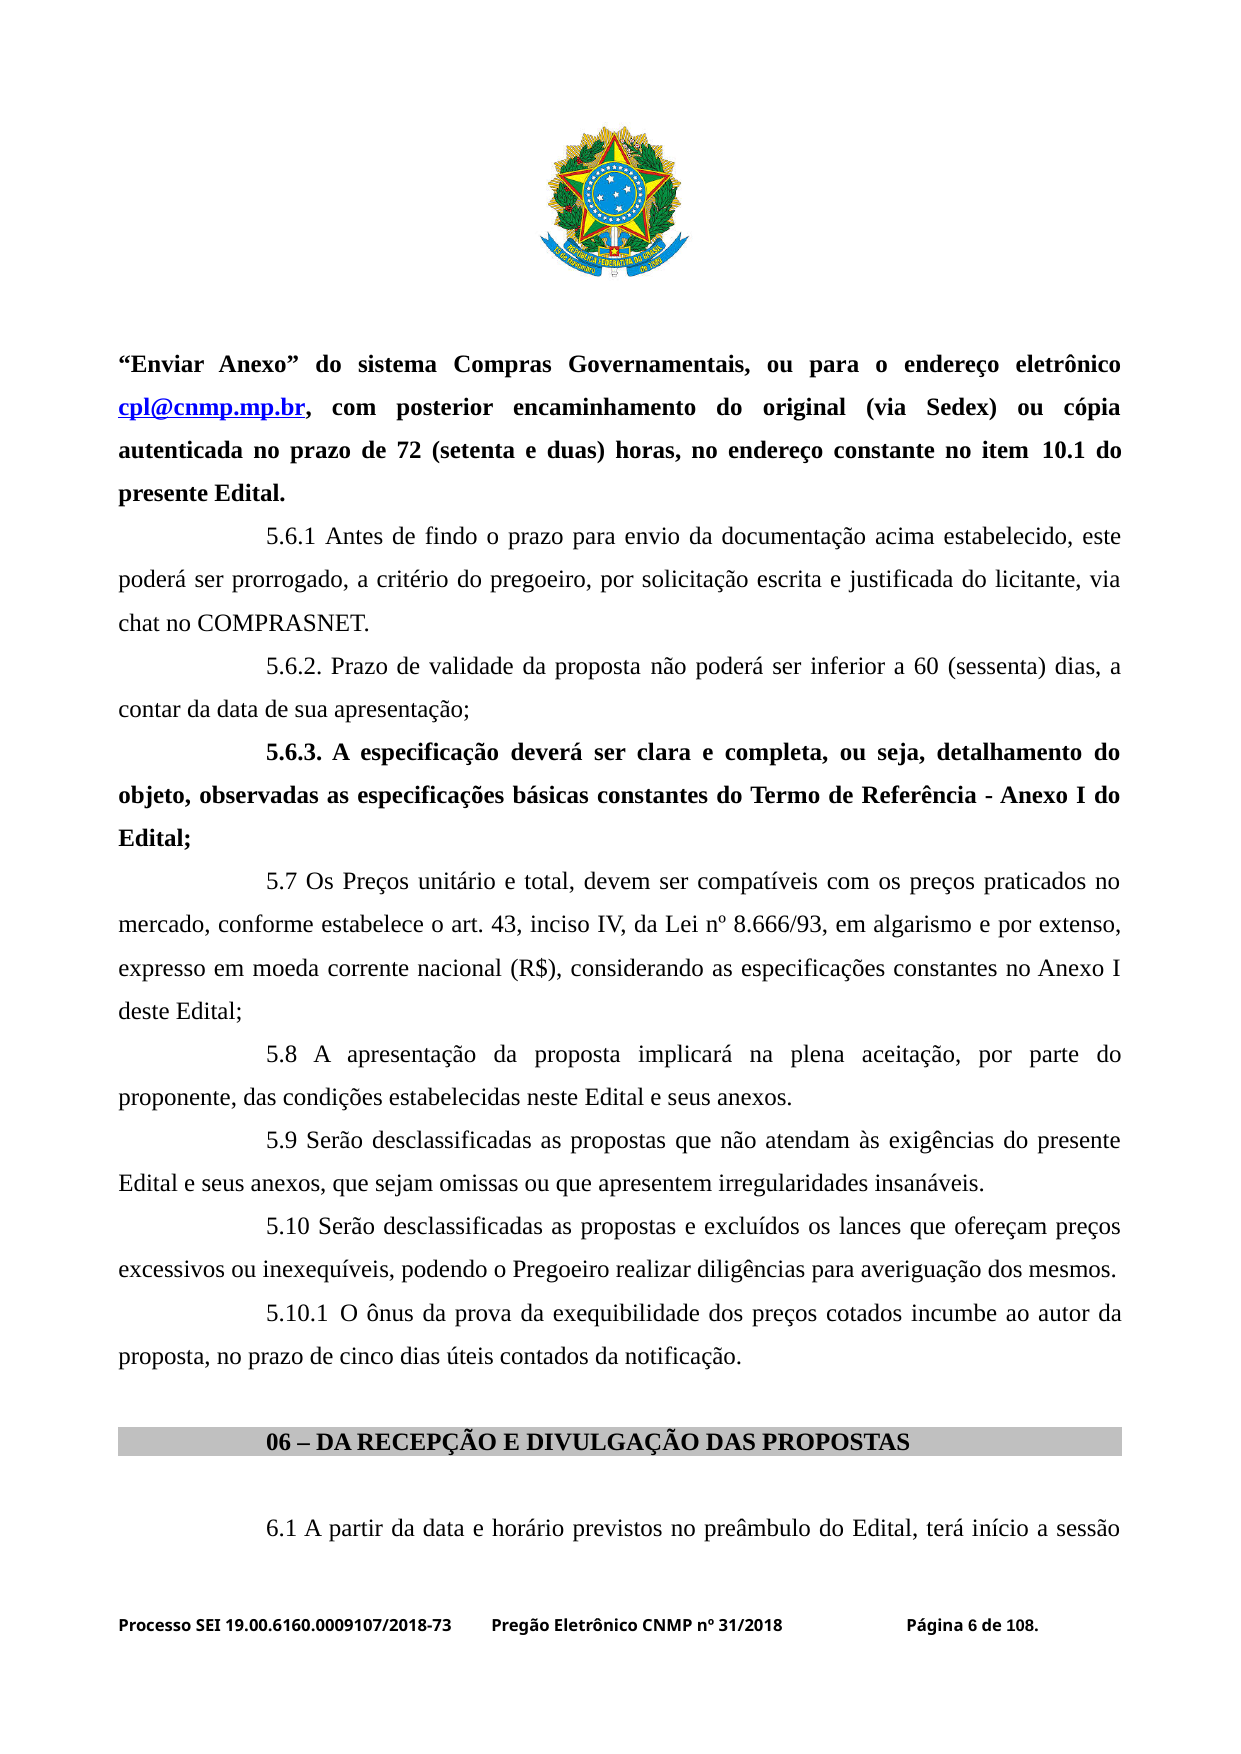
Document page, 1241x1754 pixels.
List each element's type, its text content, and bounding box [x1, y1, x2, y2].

subtitle 06 – DA RECEPÇÃO E DIVULGAÇÃO DAS PROPOSTAS [118, 1427, 1122, 1456]
text 5.6.3. A especificação deverá ser clara e completa, ou seja, detalhamento do objeto, observadas as especificações básicas constantes do Termo de Referência - Anexo I do Edital; [118, 737, 1122, 852]
text 5.8 A apresentação da proposta implicará na plena aceitação, por parte do proponente, das condições estabelecidas neste Edital e seus anexos. [118, 1039, 1122, 1111]
text 5.6.2. Prazo de validade da proposta não poderá ser inferior a 60 (sessenta) dias, a contar da data de sua apresentação; [118, 651, 1122, 723]
list O ônus da prova da exequibilidade dos preços cotados incumbe ao autor da proposta, no prazo de cinco dias úteis contados da notificação. [118, 1298, 1122, 1369]
text 5.6.1 Antes de findo o prazo para envio da documentação acima estabelecido, este poderá ser prorrogado, a critério do pregoeiro, por solicitação escrita e justificada do licitante, via chat no COMPRASNET. [118, 521, 1122, 636]
text “Enviar Anexo” do sistema Compras Governamentais, ou para o endereço eletrônico cpl@cnmp.mp.br, com posterior encaminhamento do original (via Sedex) ou cópia autenticada no prazo de 72 (setenta e duas) horas, no endereço constante no item 10.1 do presente Edital. [118, 349, 1122, 507]
text 6.1 A partir da data e horário previstos no preâmbulo do Edital, terá início a sessão [118, 1513, 1122, 1542]
text 5.7 Os Preços unitário e total, devem ser compatíveis com os preços praticados no mercado, conforme estabelece o art. 43, inciso IV, da Lei nº 8.666/93, em algarismo e por extenso, expresso em moeda corrente nacional (R$), considerando as especificações constantes no Anexo I deste Edital; [118, 866, 1122, 1024]
text 5.9 Serão desclassificadas as propostas que não atendam às exigências do presente Edital e seus anexos, que sejam omissas ou que apresentem irregularidades insanáveis. [118, 1125, 1122, 1197]
text 5.10 Serão desclassificadas as propostas e excluídos os lances que ofereçam preços excessivos ou inexequíveis, podendo o Pregoeiro realizar diligências para averiguação dos mesmos. [118, 1211, 1122, 1283]
